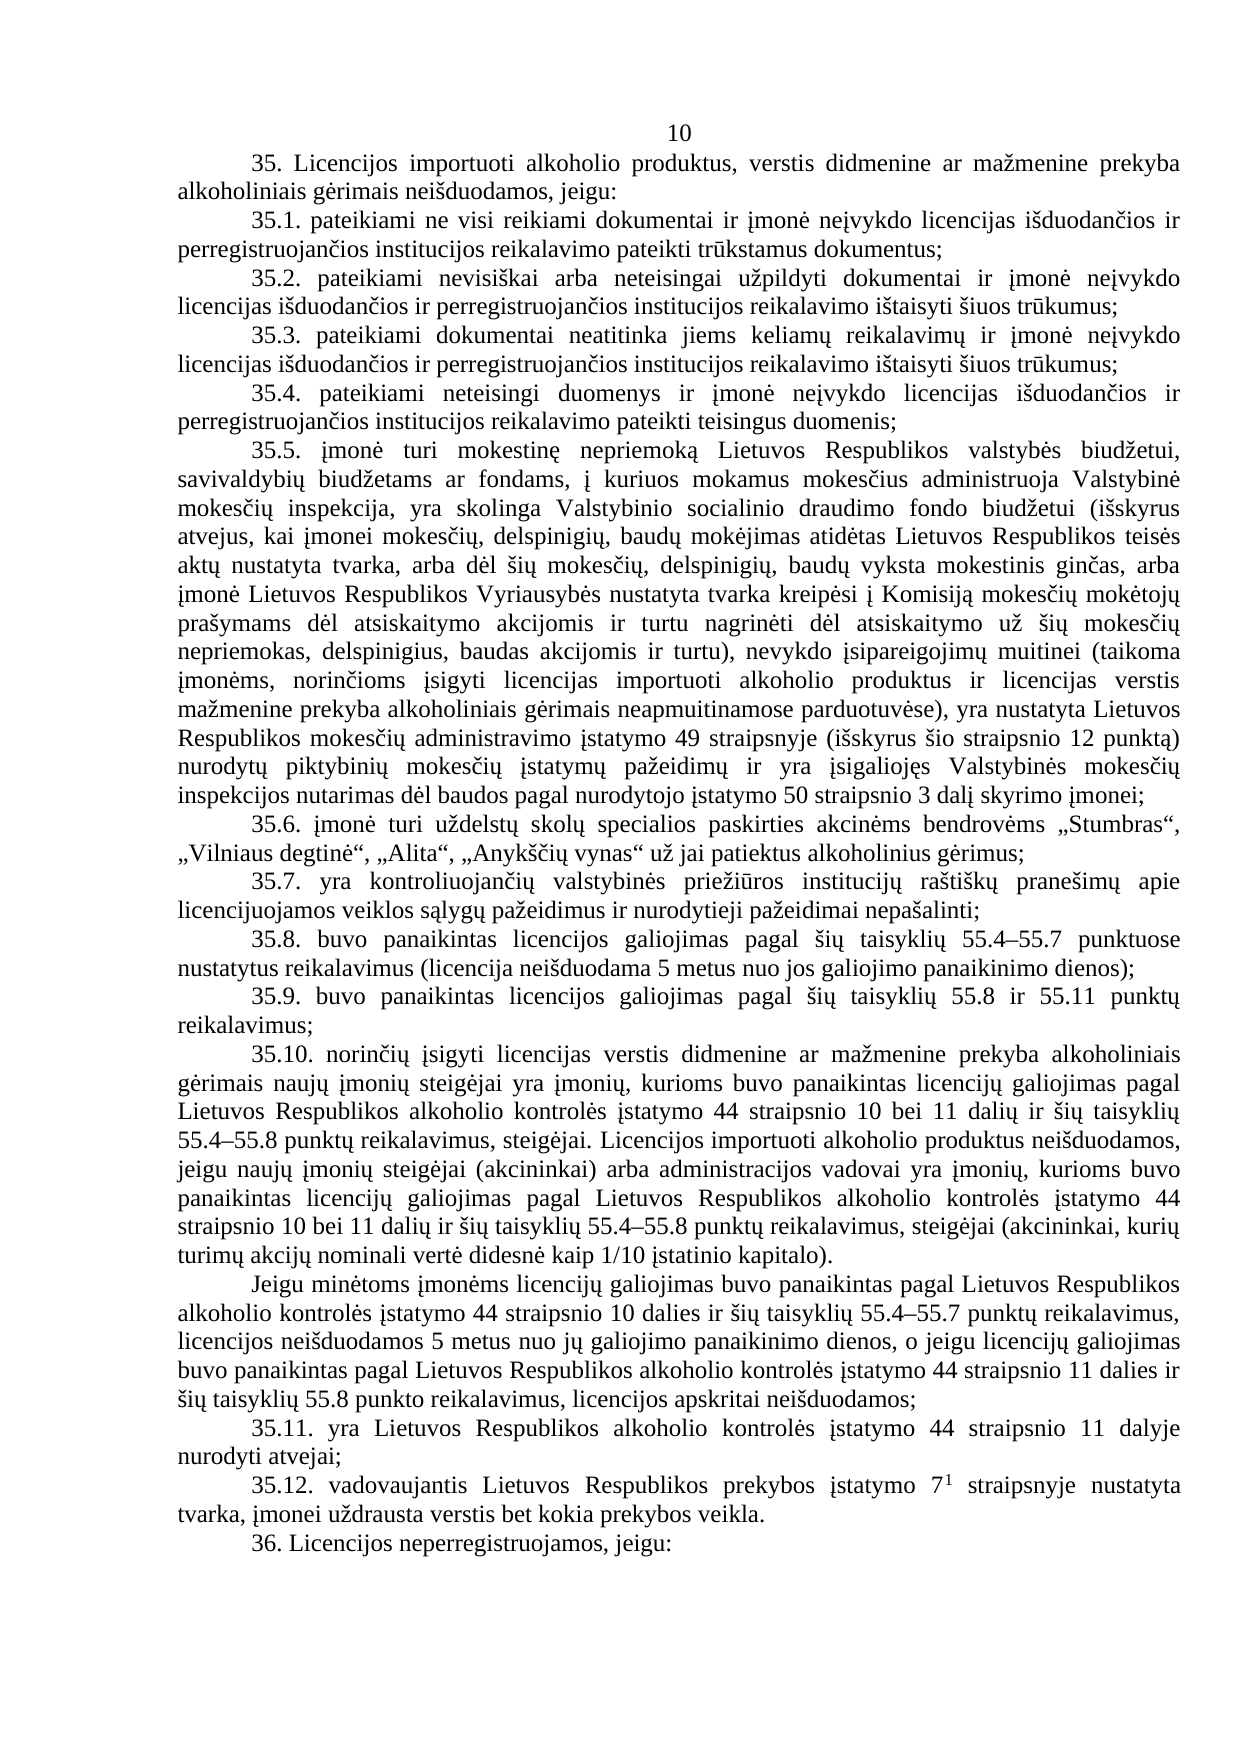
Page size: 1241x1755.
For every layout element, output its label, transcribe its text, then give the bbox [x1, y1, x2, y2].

text 36. Licencijos neperregistruojamos, jeigu: [177, 1528, 1181, 1556]
text 35. Licencijos importuoti alkoholio produktus, verstis didmenine ar mažmenine prekyba alkoholiniais gėrimais neišduodamos, jeigu: [177, 148, 1181, 205]
text 35.1. pateikiami ne visi reikiami dokumentai ir įmonė neįvykdo licencijas išduodančios ir perregistruojančios institucijos reikalavimo pateikti trūkstamus dokumentus; [177, 205, 1181, 263]
text 35.4. pateikiami neteisingi duomenys ir įmonė neįvykdo licencijas išduodančios ir perregistruojančios institucijos reikalavimo pateikti teisingus duomenis; [177, 378, 1181, 435]
text 35.12. vadovaujantis Lietuvos Respublikos prekybos įstatymo 71 straipsnyje nustatyta tvarka, įmonei uždrausta verstis bet kokia prekybos veikla. [177, 1470, 1181, 1528]
text 35.11. yra Lietuvos Respublikos alkoholio kontrolės įstatymo 44 straipsnio 11 dalyje nurodyti atvejai; [177, 1413, 1181, 1470]
text 35.6. įmonė turi uždelstų skolų specialios paskirties akcinėms bendrovėms „Stumbras“, „Vilniaus degtinė“, „Alita“, „Anykščių vynas“ už jai patiektus alkoholinius gėrimus; [177, 809, 1181, 866]
text 35.3. pateikiami dokumentai neatitinka jiems keliamų reikalavimų ir įmonė neįvykdo licencijas išduodančios ir perregistruojančios institucijos reikalavimo ištaisyti šiuos trūkumus; [177, 320, 1181, 378]
text 35.7. yra kontroliuojančių valstybinės priežiūros institucijų raštiškų pranešimų apie licencijuojamos veiklos sąlygų pažeidimus ir nurodytieji pažeidimai nepašalinti; [177, 866, 1181, 924]
text Jeigu minėtoms įmonėms licencijų galiojimas buvo panaikintas pagal Lietuvos Respublikos alkoholio kontrolės įstatymo 44 straipsnio 10 dalies ir šių taisyklių 55.4–55.7 punktų reikalavimus, licencijos neišduodamos 5 metus nuo jų galiojimo panaikinimo dienos, o jeigu licencijų galiojimas buvo panaikintas pagal Lietuvos Respublikos alkoholio kontrolės įstatymo 44 straipsnio 11 dalies ir šių taisyklių 55.8 punkto reikalavimus, licencijos apskritai neišduodamos; [177, 1269, 1181, 1413]
text 35.8. buvo panaikintas licencijos galiojimas pagal šių taisyklių 55.4–55.7 punktuose nustatytus reikalavimus (licencija neišduodama 5 metus nuo jos galiojimo panaikinimo dienos); [177, 924, 1181, 981]
text 35.10. norinčių įsigyti licencijas verstis didmenine ar mažmenine prekyba alkoholiniais gėrimais naujų įmonių steigėjai yra įmonių, kurioms buvo panaikintas licencijų galiojimas pagal Lietuvos Respublikos alkoholio kontrolės įstatymo 44 straipsnio 10 bei 11 dalių ir šių taisyklių 55.4–55.8 punktų reikalavimus, steigėjai. Licencijos importuoti alkoholio produktus neišduodamos, jeigu naujų įmonių steigėjai (akcininkai) arba administracijos vadovai yra įmonių, kurioms buvo panaikintas licencijų galiojimas pagal Lietuvos Respublikos alkoholio kontrolės įstatymo 44 straipsnio 10 bei 11 dalių ir šių taisyklių 55.4–55.8 punktų reikalavimus, steigėjai (akcininkai, kurių turimų akcijų nominali vertė didesnė kaip 1/10 įstatinio kapitalo). [177, 1039, 1181, 1269]
text 35.2. pateikiami nevisiškai arba neteisingai užpildyti dokumentai ir įmonė neįvykdo licencijas išduodančios ir perregistruojančios institucijos reikalavimo ištaisyti šiuos trūkumus; [177, 263, 1181, 320]
text 35.5. įmonė turi mokestinę nepriemoką Lietuvos Respublikos valstybės biudžetui, savivaldybių biudžetams ar fondams, į kuriuos mokamus mokesčius administruoja Valstybinė mokesčių inspekcija, yra skolinga Valstybinio socialinio draudimo fondo biudžetui (išskyrus atvejus, kai įmonei mokesčių, delspinigių, baudų mokėjimas atidėtas Lietuvos Respublikos teisės aktų nustatyta tvarka, arba dėl šių mokesčių, delspinigių, baudų vyksta mokestinis ginčas, arba įmonė Lietuvos Respublikos Vyriausybės nustatyta tvarka kreipėsi į Komisiją mokesčių mokėtojų prašymams dėl atsiskaitymo akcijomis ir turtu nagrinėti dėl atsiskaitymo už šių mokesčių nepriemokas, delspinigius, baudas akcijomis ir turtu), nevykdo įsipareigojimų muitinei (taikoma įmonėms, norinčioms įsigyti licencijas importuoti alkoholio produktus ir licencijas verstis mažmenine prekyba alkoholiniais gėrimais neapmuitinamose parduotuvėse), yra nustatyta Lietuvos Respublikos mokesčių administravimo įstatymo 49 straipsnyje (išskyrus šio straipsnio 12 punktą) nurodytų piktybinių mokesčių įstatymų pažeidimų ir yra įsigaliojęs Valstybinės mokesčių inspekcijos nutarimas dėl baudos pagal nurodytojo įstatymo 50 straipsnio 3 dalį skyrimo įmonei; [177, 435, 1181, 809]
text 35.9. buvo panaikintas licencijos galiojimas pagal šių taisyklių 55.8 ir 55.11 punktų reikalavimus; [177, 981, 1181, 1039]
